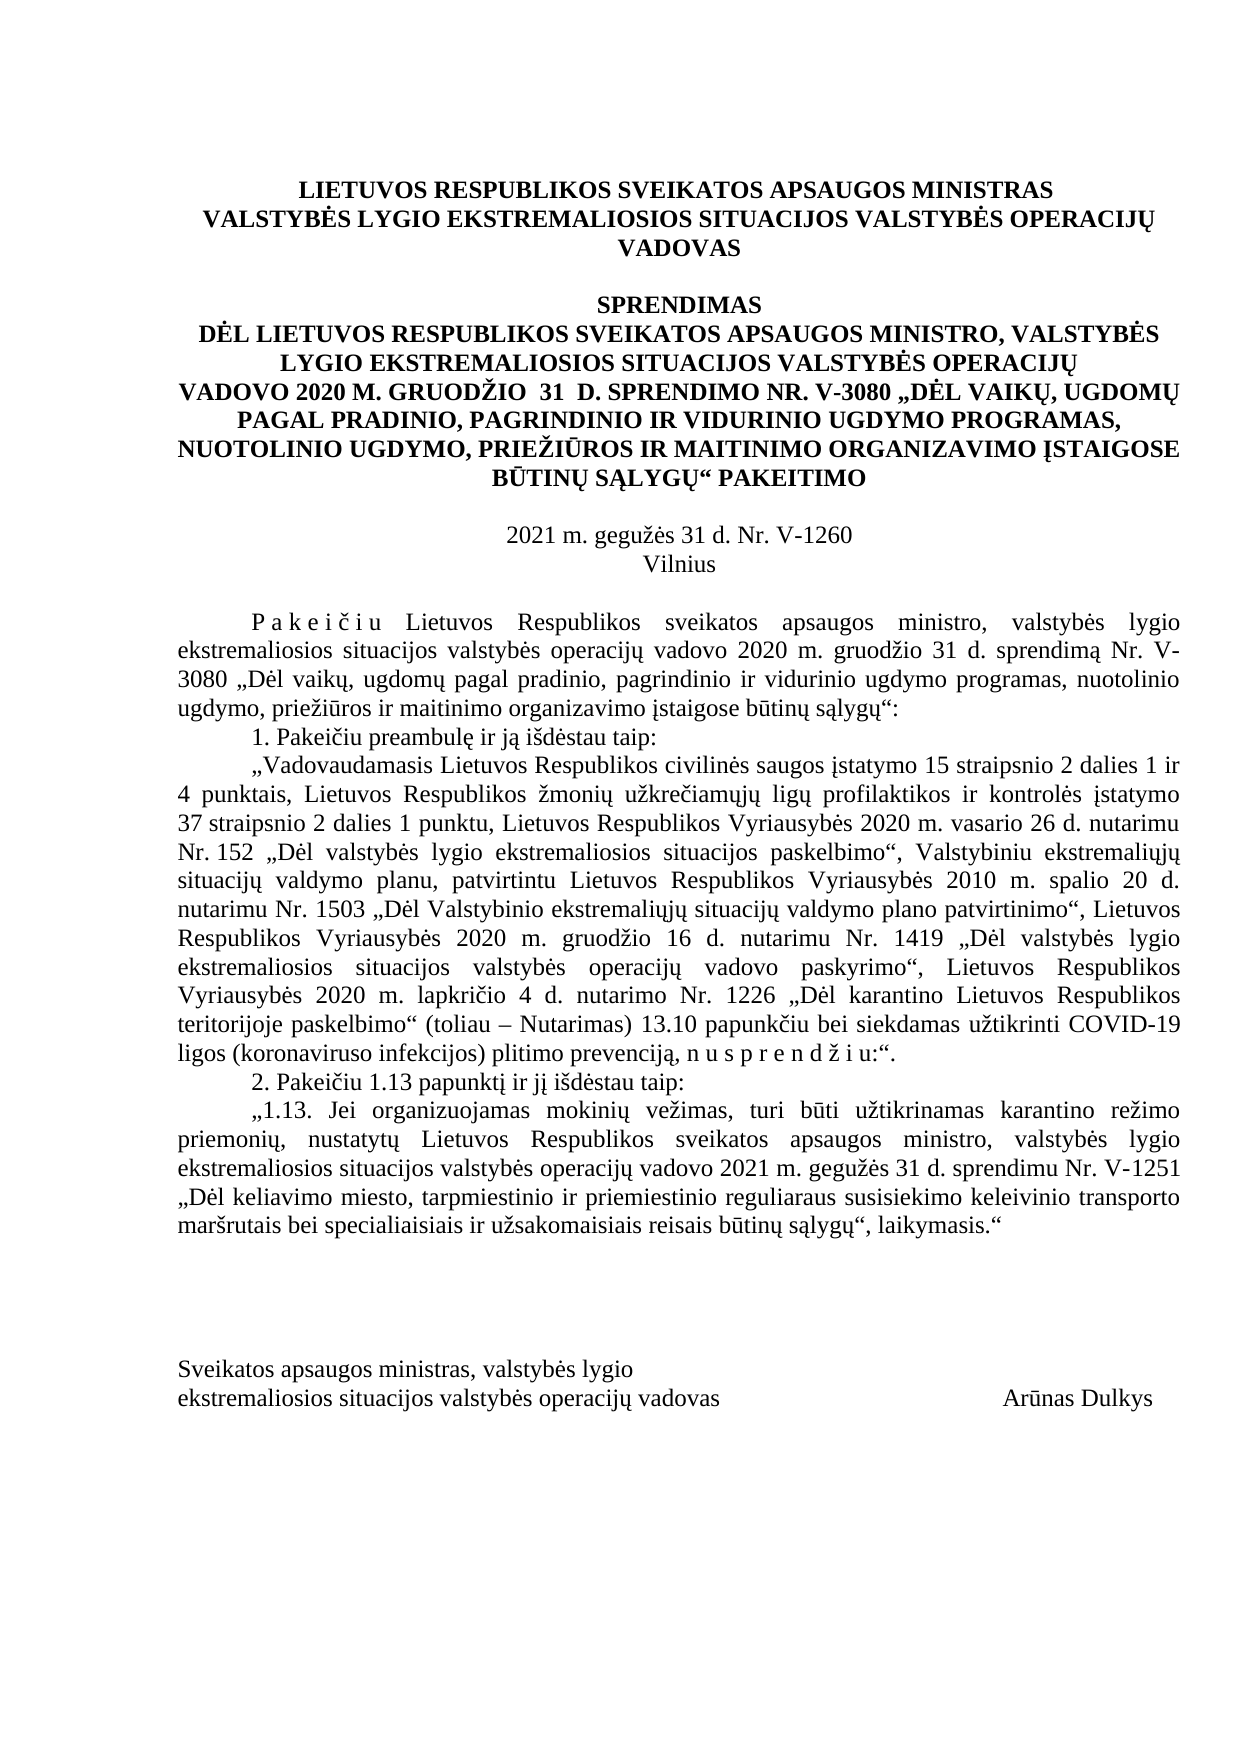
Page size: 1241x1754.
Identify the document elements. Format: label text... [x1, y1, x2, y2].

text 2021 m. gegužės 31 d. Nr. V-1260 [177, 521, 1181, 549]
text DĖL LIETUVOS RESPUBLIKOS SVEIKATOS APSAUGOS MINISTRO, VALSTYBĖS LYGIO EKSTREMALIOSIOS SITUACIJOS VALSTYBĖS OPERACIJŲ [177, 319, 1181, 377]
text VALSTYBĖS LYGIO EKSTREMALIOSIOS SITUACIJOS VALSTYBĖS OPERACIJŲ [177, 204, 1181, 233]
text 2. Pakeičiu 1.13 papunktį ir jį išdėstau taip: [215, 1067, 1181, 1096]
text VADOVO 2020 M. GRUODŽIO 31 D. SPRENDIMO NR. V-3080 „DĖL VAIKŲ, UGDOMŲ PAGAL PRADINIO, PAGRINDINIO IR VIDURINIO UGDYMO PROGRAMAS, NUOTOLINIO UGDYMO, PRIEŽIŪROS IR MAITINIMO ORGANIZAVIMO ĮSTAIGOSE BŪTINŲ SĄLYGŲ“ PAKEITIMO [177, 377, 1181, 492]
text Sveikatos apsaugos ministras, valstybės lygio [177, 1354, 1181, 1383]
text Vilnius [177, 549, 1181, 578]
text ekstremaliosios situacijos valstybės operacijų vadovas Arūnas Dulkys [177, 1383, 1181, 1412]
text VADOVAS [177, 233, 1181, 262]
text „1.13. Jei organizuojamas mokinių vežimas, turi būti užtikrinamas karantino režimo priemonių, nustatytų Lietuvos Respublikos sveikatos apsaugos ministro, valstybės lygio ekstremaliosios situacijos valstybės operacijų vadovo 2021 m. gegužės 31 d. sprendimu Nr. V-1251 „Dėl keliavimo miesto, tarpmiestinio ir priemiestinio reguliaraus susisiekimo keleivinio transporto maršrutais bei specialiaisiais ir užsakomaisiais reisais būtinų sąlygų“, laikymasis.“ [177, 1096, 1181, 1239]
text SPRENDIMAS [177, 291, 1181, 319]
text „Vadovaudamasis Lietuvos Respublikos civilinės saugos įstatymo 15 straipsnio 2 dalies 1 ir 4 punktais, Lietuvos Respublikos žmonių užkrečiamųjų ligų profilaktikos ir kontrolės įstatymo 37 straipsnio 2 dalies 1 punktu, Lietuvos Respublikos Vyriausybės 2020 m. vasario 26 d. nutarimu Nr. 152 „Dėl valstybės lygio ekstremaliosios situacijos paskelbimo“, Valstybiniu ekstremaliųjų situacijų valdymo planu, patvirtintu Lietuvos Respublikos Vyriausybės 2010 m. spalio 20 d. nutarimu Nr. 1503 „Dėl Valstybinio ekstremaliųjų situacijų valdymo plano patvirtinimo“, Lietuvos Respublikos Vyriausybės 2020 m. gruodžio 16 d. nutarimu Nr. 1419 „Dėl valstybės lygio ekstremaliosios situacijos valstybės operacijų vadovo paskyrimo“, Lietuvos Respublikos Vyriausybės 2020 m. lapkričio 4 d. nutarimo Nr. 1226 „Dėl karantino Lietuvos Respublikos teritorijoje paskelbimo“ (toliau – Nutarimas) 13.10 papunkčiu bei siekdamas užtikrinti COVID-19 ligos (koronaviruso infekcijos) plitimo prevenciją, n u s p r e n d ž i u:“. [177, 751, 1181, 1067]
text 1. Pakeičiu preambulę ir ją išdėstau taip: [251, 722, 1181, 751]
text P a k e i č i u Lietuvos Respublikos sveikatos apsaugos ministro, valstybės lygio ekstremaliosios situacijos valstybės operacijų vadovo 2020 m. gruodžio 31 d. sprendimą Nr. V-3080 „Dėl vaikų, ugdomų pagal pradinio, pagrindinio ir vidurinio ugdymo programas, nuotolinio ugdymo, priežiūros ir maitinimo organizavimo įstaigose būtinų sąlygų“: [177, 607, 1181, 722]
text LIETUVOS RESPUBLIKOS SVEIKATOS APSAUGOS MINISTRAS [177, 176, 1181, 204]
